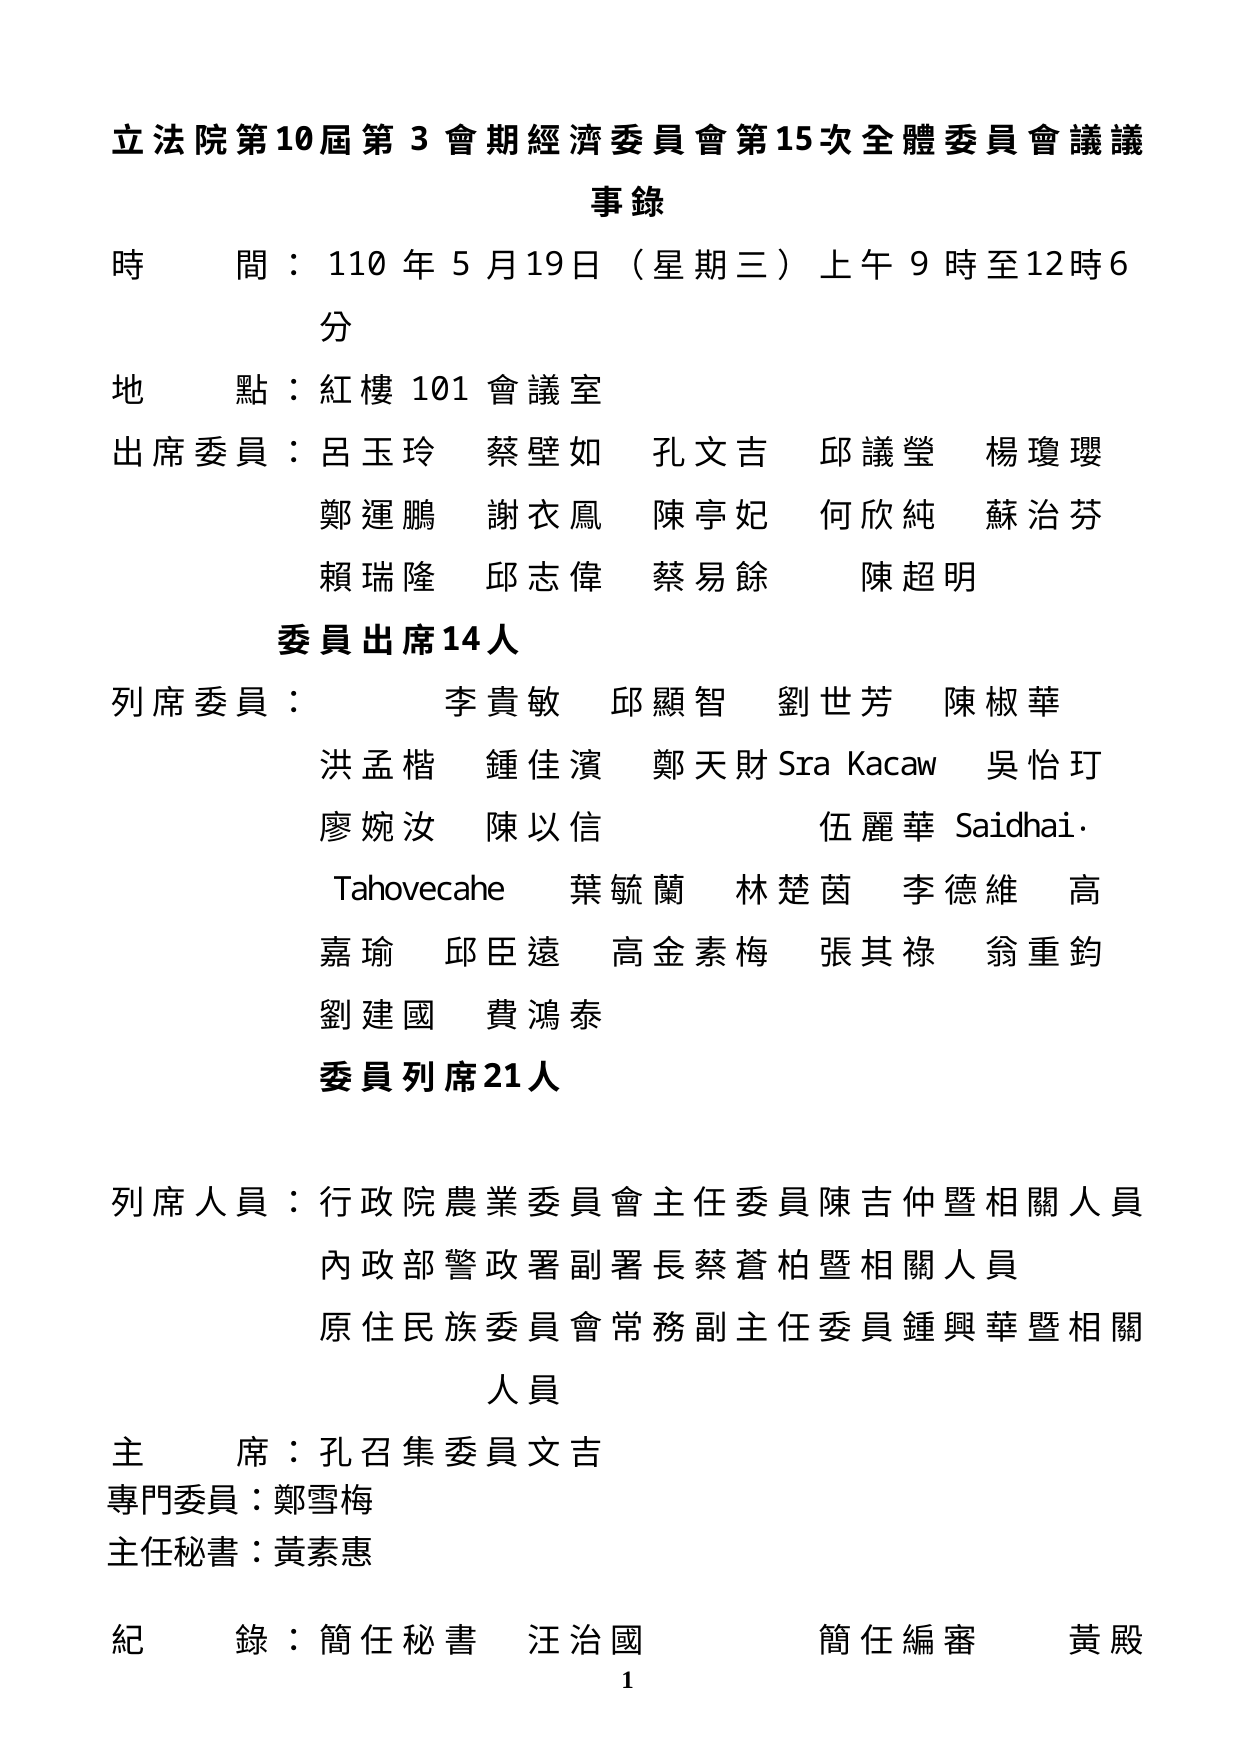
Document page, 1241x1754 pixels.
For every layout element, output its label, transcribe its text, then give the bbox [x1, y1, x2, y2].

text 專門委員：鄭雪梅 [107, 1471, 1148, 1523]
text 立法院第10屆第3會期經濟委員會第15次全體委員會議議事錄 [107, 96, 1148, 221]
text 主 席：孔召集委員文吉 [107, 1408, 1114, 1471]
text 委員出席14人 [269, 596, 1114, 658]
text 列席人員：行政院農業委員會主任委員陳吉仲暨相關人員 [107, 1158, 1148, 1221]
text 委員列席21人 [107, 1033, 1114, 1096]
text 時 間：110年5月19日（星期三）上午9時至12時6分 [107, 221, 1131, 346]
text 主任秘書：黃素惠 [107, 1523, 1148, 1575]
text 內政部警政署副署長蔡蒼柏暨相關人員 [280, 1221, 1148, 1283]
text 出席委員：呂玉玲 蔡壁如 孔文吉 邱議瑩 楊瓊瓔 鄭運鵬 謝衣鳯 陳亭妃 何欣純 蘇治芬 賴瑞隆 邱志偉 蔡易餘 陳超明 [107, 408, 1114, 596]
text 原住民族委員會常務副主任委員鍾興華暨相關人員 [280, 1283, 1148, 1408]
text 紀 錄：簡任秘書 汪治國 簡任編審 黃殿 [107, 1596, 1148, 1658]
text 地 點：紅樓101會議室 [107, 346, 1148, 408]
text 列席委員： 李貴敏 邱顯智 劉世芳 陳椒華 洪孟楷 鍾佳濱 鄭天財Sra Kacaw 吳怡玎 廖婉汝 陳以信 伍麗華Saidhai‧Tahovecahe 葉毓蘭 林楚茵 李德維 高嘉瑜 邱臣遠 高金素梅 張其祿 翁重鈞 劉建國 費鴻泰 [107, 658, 1114, 1033]
